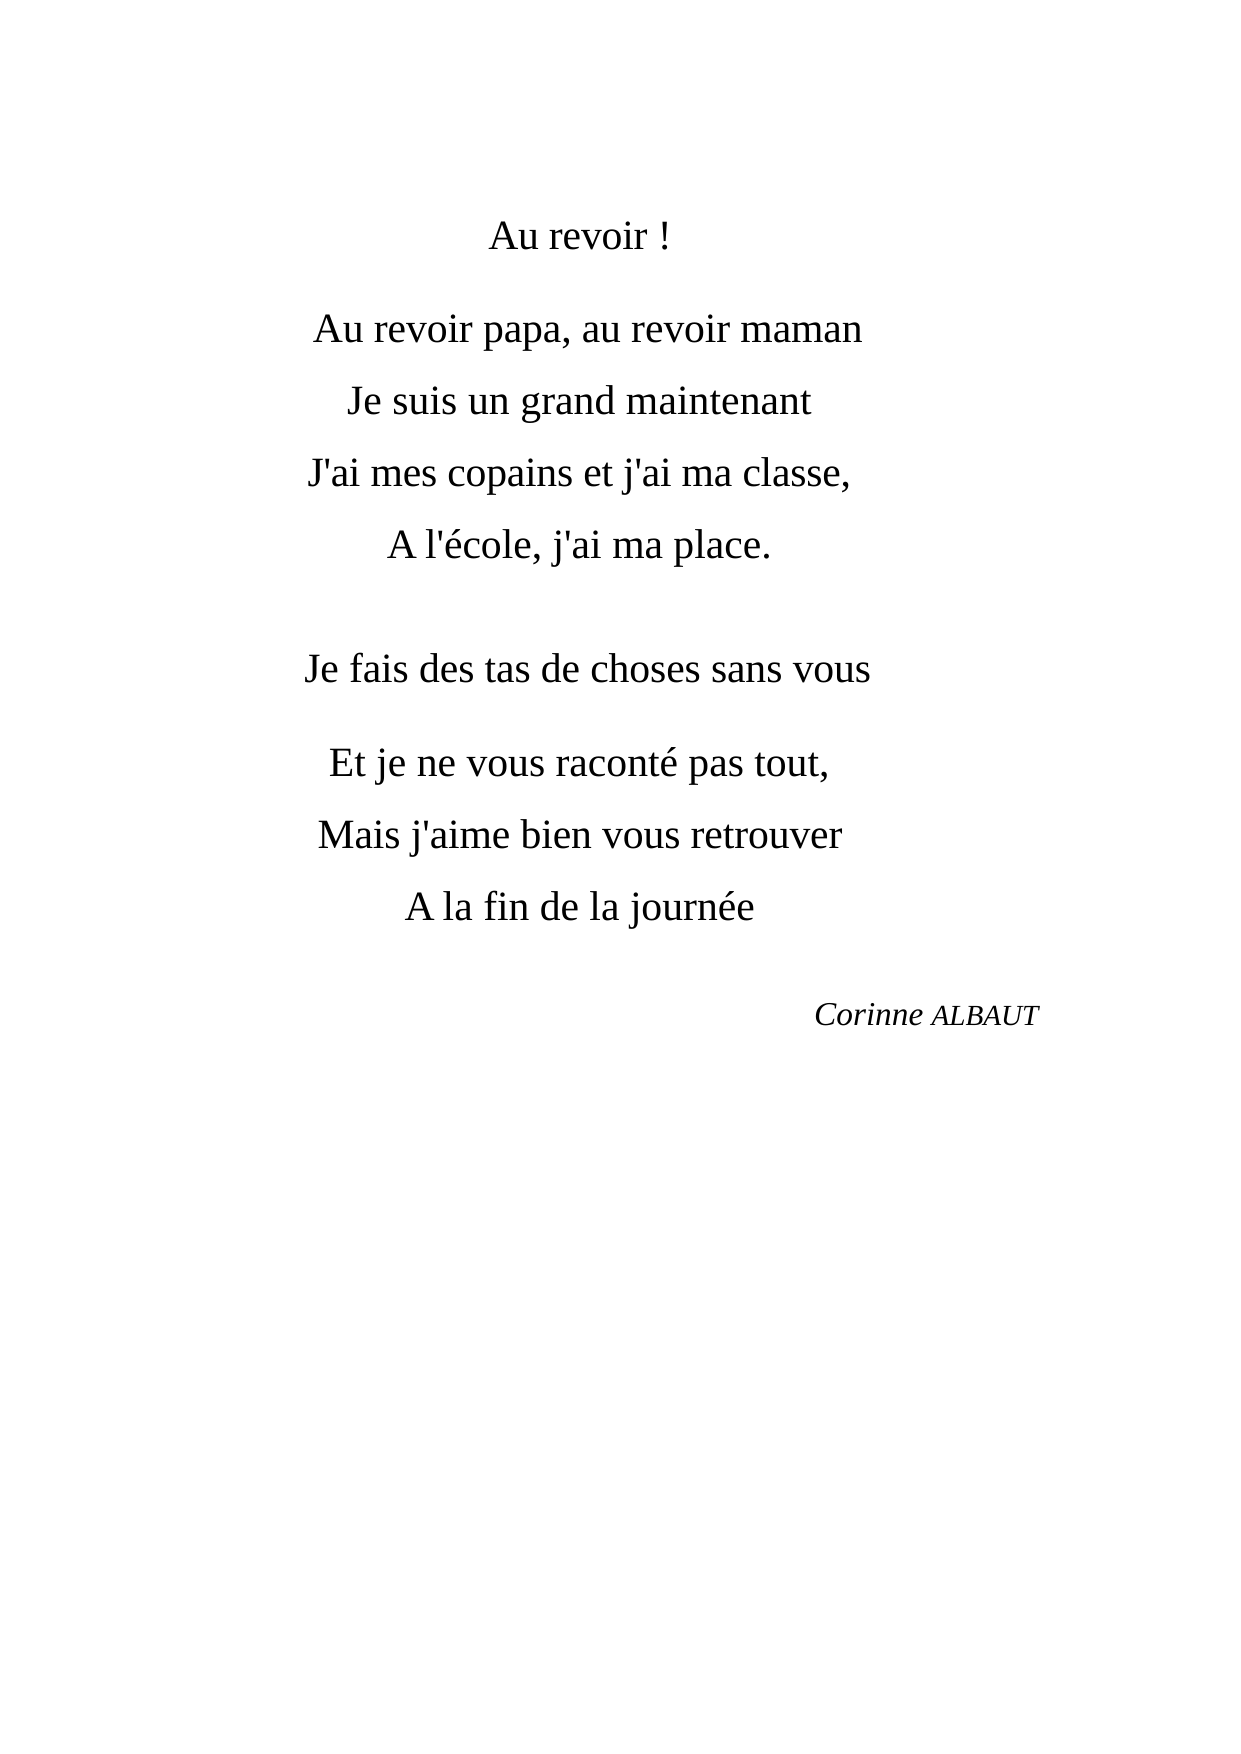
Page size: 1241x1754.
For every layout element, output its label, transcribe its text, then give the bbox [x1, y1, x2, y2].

text Au revoir papa, au revoir maman [313, 304, 1122, 352]
text Je fais des tas de choses sans vous [304, 638, 1122, 692]
text Corinne ALBAUT [118, 994, 1041, 1032]
text A la fin de la journée [118, 881, 1041, 929]
text J'ai mes copains et j'ai ma classe, [118, 447, 1040, 495]
text Mais j'aime bien vous retrouver [118, 809, 1042, 857]
text Je suis un grand maintenant [118, 376, 1041, 423]
text Et je ne vous raconté pas tout, [118, 738, 1040, 786]
text A l'école, j'ai ma place. [118, 519, 1040, 567]
text Au revoir ! [118, 204, 1042, 258]
